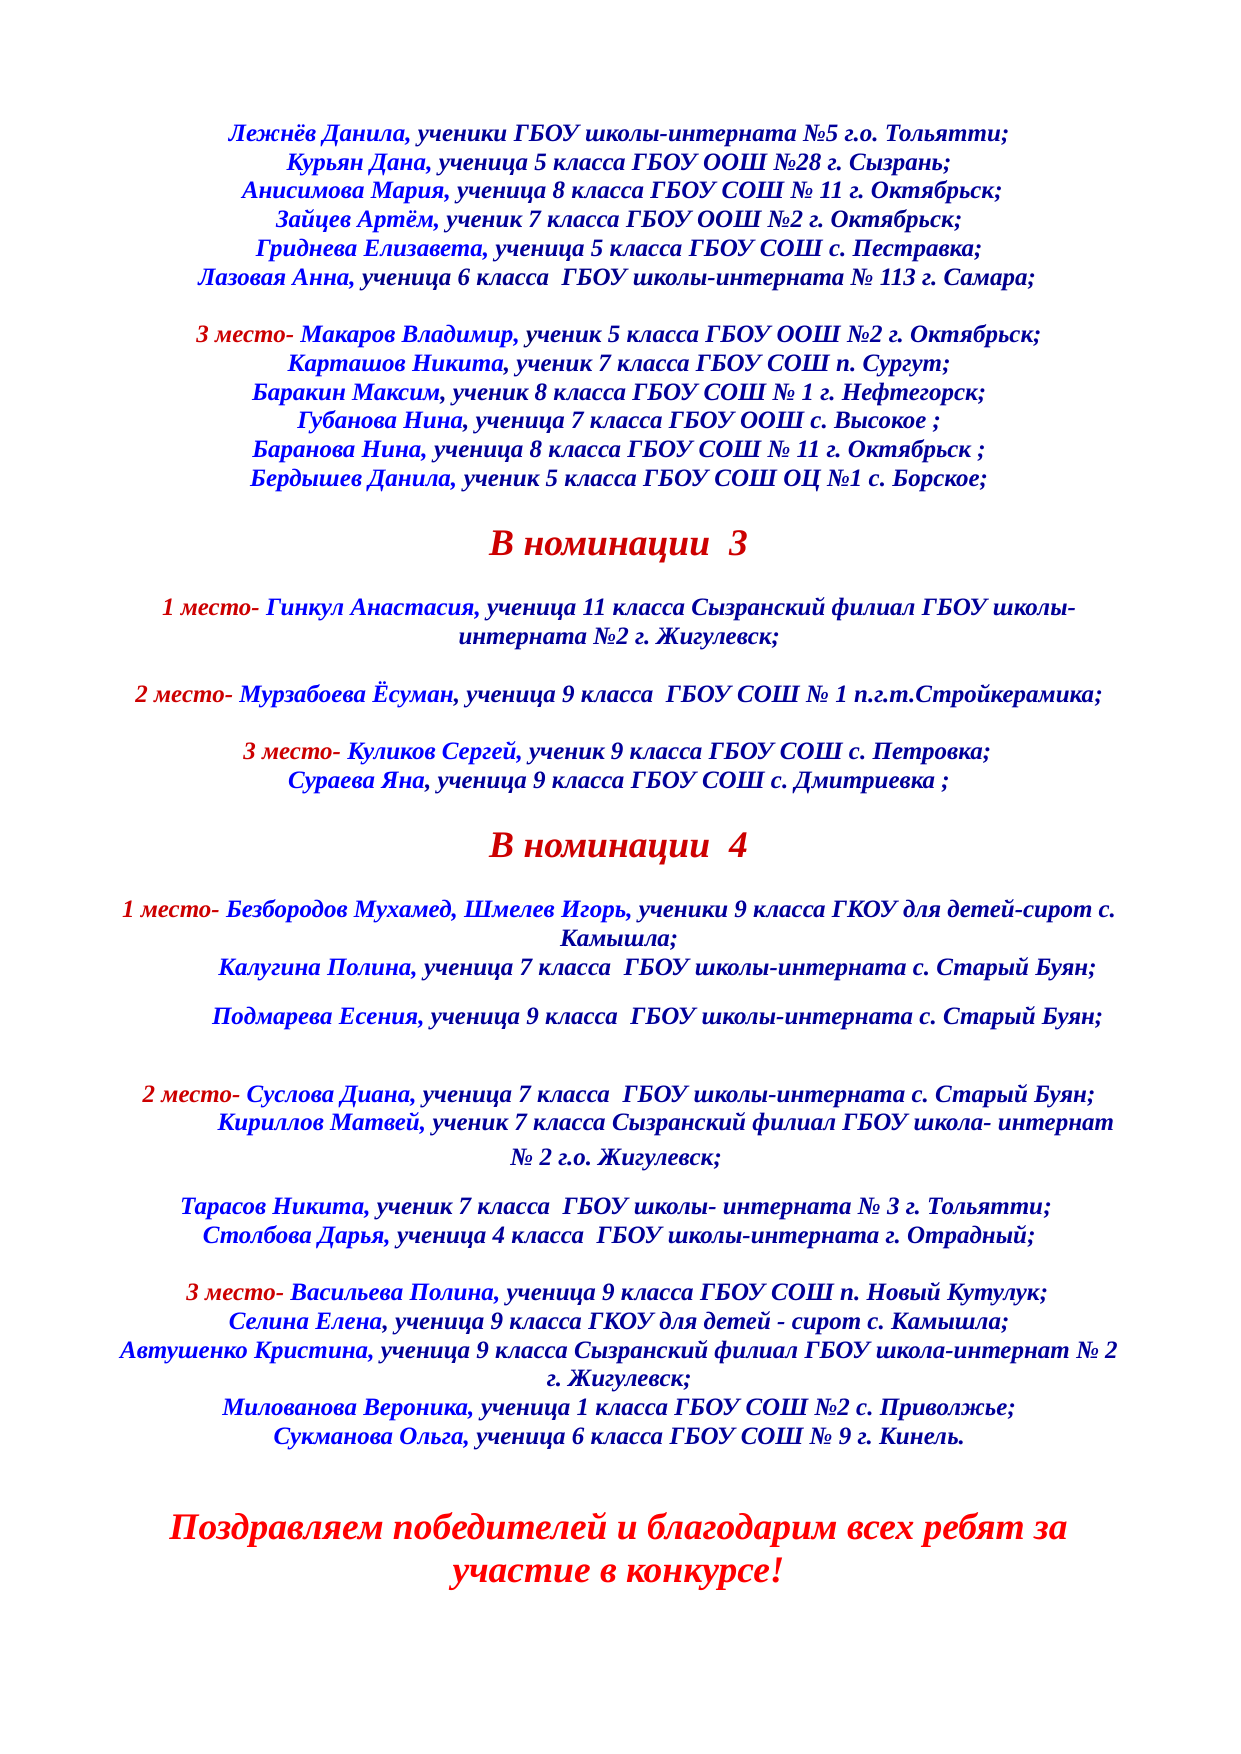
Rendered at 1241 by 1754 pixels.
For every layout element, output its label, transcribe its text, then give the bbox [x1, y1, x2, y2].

text 3 место- Куликов Сергей, ученик 9 класса ГБОУ СОШ с. Петровка; [118, 707, 1122, 765]
text Тарасов Никита, ученик 7 класса ГБОУ школы- интерната № 3 г. Тольятти; [118, 1191, 1122, 1220]
text Кириллов Матвей, ученик 7 класса Сызранский филиал ГБОУ школа- интернат № 2 г.о. Жигулевск; [118, 1107, 1122, 1171]
text 3 место- Макаров Владимир, ученик 5 класса ГБОУ ООШ №2 г. Октябрьск; [118, 291, 1122, 348]
text Бердышев Данила, ученик 5 класса ГБОУ СОШ ОЦ №1 с. Борское; [118, 463, 1122, 492]
text Калугина Полина, ученица 7 класса ГБОУ школы-интерната с. Старый Буян; [118, 952, 1122, 981]
text Милованова Вероника, ученица 1 класса ГБОУ СОШ №2 с. Приволжье; [118, 1392, 1122, 1421]
text Губанова Нина, ученица 7 класса ГБОУ ООШ с. Высокое ; [118, 406, 1122, 434]
text Баранова Нина, ученица 8 класса ГБОУ СОШ № 11 г. Октябрьск ; [118, 434, 1122, 463]
text Зайцев Артём, ученик 7 класса ГБОУ ООШ №2 г. Октябрьск; [118, 204, 1122, 233]
text Лазовая Анна, ученица 6 класса ГБОУ школы-интерната № 113 г. Самара; [118, 262, 1122, 291]
text Поздравляем победителей и благодарим всех ребят за участие в конкурсе! [118, 1471, 1122, 1590]
text Столбова Дарья, ученица 4 класса ГБОУ школы-интерната г. Отрадный; [118, 1220, 1122, 1248]
text В номинации 4 [118, 794, 1122, 866]
text Анисимова Мария, ученица 8 класса ГБОУ СОШ № 11 г. Октябрьск; [118, 176, 1122, 204]
text Гриднева Елизавета, ученица 5 класса ГБОУ СОШ с. Пестравка; [118, 233, 1122, 262]
text 2 место- Мурзабоева Ёсуман, ученица 9 класса ГБОУ СОШ № 1 п.г.т.Стройкерамика; [118, 650, 1122, 707]
text Подмарева Есения, ученица 9 класса ГБОУ школы-интерната с. Старый Буян; [118, 1001, 1122, 1030]
text 1 место- Безбородов Мухамед, Шмелев Игорь, ученики 9 класса ГКОУ для детей-сирот с. Камышла; [118, 894, 1122, 952]
text Селина Елена, ученица 9 класса ГКОУ для детей - сирот с. Камышла; Автушенко Кристина, ученица 9 класса Сызранский филиал ГБОУ школа-интернат № 2 г. Жигулевск; [118, 1306, 1122, 1392]
text Баракин Максим, ученик 8 класса ГБОУ СОШ № 1 г. Нефтегорск; [118, 377, 1122, 406]
text Курьян Дана, ученица 5 класса ГБОУ ООШ №28 г. Сызрань; [118, 147, 1122, 176]
text Сукманова Ольга, ученица 6 класса ГБОУ СОШ № 9 г. Кинель. [118, 1421, 1122, 1450]
text 3 место- Васильева Полина, ученица 9 класса ГБОУ СОШ п. Новый Кутулук; [118, 1248, 1122, 1306]
text Сураева Яна, ученица 9 класса ГБОУ СОШ с. Дмитриевка ; [118, 765, 1122, 794]
text В номинации 3 1 место- Гинкул Анастасия, ученица 11 класса Сызранский филиал ГБОУ школы-интерната №2 г. Жигулевск; [118, 492, 1122, 650]
text 2 место- Суслова Диана, ученица 7 класса ГБОУ школы-интерната с. Старый Буян; [118, 1050, 1122, 1107]
text Лежнёв Данила, ученики ГБОУ школы-интерната №5 г.о. Тольятти; [118, 118, 1122, 147]
text Карташов Никита, ученик 7 класса ГБОУ СОШ п. Сургут; [118, 348, 1122, 377]
